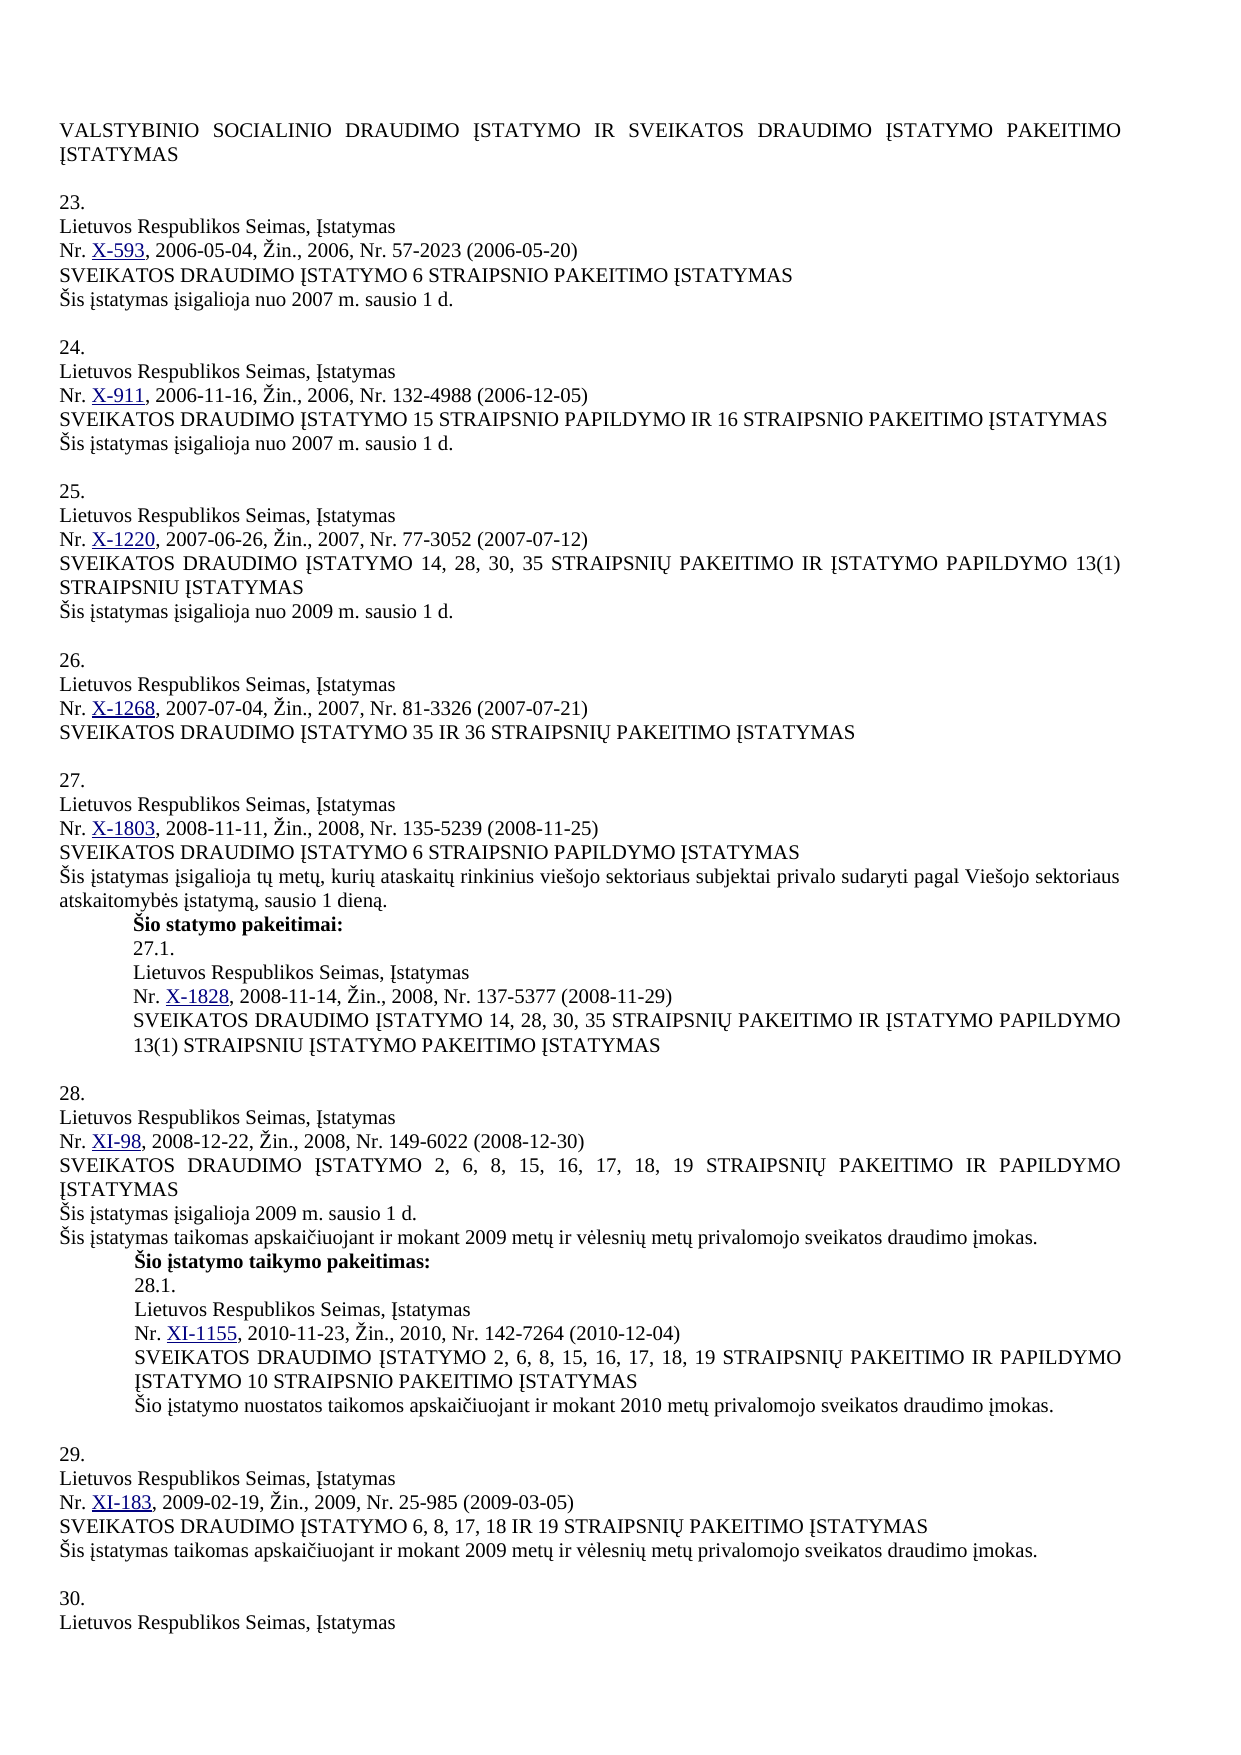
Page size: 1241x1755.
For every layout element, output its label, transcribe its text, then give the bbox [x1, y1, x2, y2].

subtitle SVEIKATOS DRAUDIMO ĮSTATYMO 35 IR 36 STRAIPSNIŲ PAKEITIMO ĮSTATYMAS [59, 720, 1122, 744]
text Lietuvos Respublikos Seimas, Įstatymas [59, 503, 1122, 527]
text Nr. X-1803, 2008-11-11, Žin., 2008, Nr. 135-5239 (2008-11-25) [59, 816, 1122, 840]
text VALSTYBINIO SOCIALINIO DRAUDIMO ĮSTATYMO IR SVEIKATOS DRAUDIMO ĮSTATYMO PAKEITIMO ĮSTATYMAS [59, 118, 1122, 166]
text Lietuvos Respublikos Seimas, Įstatymas [59, 1466, 1122, 1490]
text Nr. XI-1155, 2010-11-23, Žin., 2010, Nr. 142-7264 (2010-12-04) [59, 1321, 1122, 1345]
text Šio įstatymo nuostatos taikomos apskaičiuojant ir mokant 2010 metų privalomojo sveikatos draudimo įmokas. [134, 1393, 1122, 1417]
text 24. [59, 335, 1122, 359]
text Šis įstatymas įsigalioja nuo 2009 m. sausio 1 d. [59, 599, 1122, 623]
text Lietuvos Respublikos Seimas, Įstatymas [59, 1610, 1122, 1634]
text SVEIKATOS DRAUDIMO ĮSTATYMO 2, 6, 8, 15, 16, 17, 18, 19 STRAIPSNIŲ PAKEITIMO IR PAPILDYMO ĮSTATYMO 10 STRAIPSNIO PAKEITIMO ĮSTATYMAS [134, 1345, 1122, 1393]
text Lietuvos Respublikos Seimas, Įstatymas [59, 214, 1122, 238]
subtitle Šio statymo pakeitimai: [59, 912, 1122, 936]
text 28. [59, 1081, 1122, 1105]
subtitle SVEIKATOS DRAUDIMO ĮSTATYMO 6 STRAIPSNIO PAPILDYMO ĮSTATYMAS [59, 840, 1122, 864]
subtitle SVEIKATOS DRAUDIMO ĮSTATYMO 6 STRAIPSNIO PAKEITIMO ĮSTATYMAS [59, 262, 1122, 287]
text Lietuvos Respublikos Seimas, Įstatymas [59, 359, 1122, 383]
text 25. [59, 479, 1122, 503]
text Nr. X-911, 2006-11-16, Žin., 2006, Nr. 132-4988 (2006-12-05) [59, 383, 1122, 407]
subtitle Lietuvos Respublikos Seimas, Įstatymas [59, 1297, 1122, 1321]
text Lietuvos Respublikos Seimas, Įstatymas [59, 672, 1122, 696]
text SVEIKATOS DRAUDIMO ĮSTATYMO 14, 28, 30, 35 STRAIPSNIŲ PAKEITIMO IR ĮSTATYMO PAPILDYMO 13(1) STRAIPSNIU ĮSTATYMAS [59, 551, 1122, 599]
text Lietuvos Respublikos Seimas, Įstatymas [59, 1105, 1122, 1129]
subtitle Lietuvos Respublikos Seimas, Įstatymas [59, 960, 1122, 984]
text Šis įstatymas taikomas apskaičiuojant ir mokant 2009 metų ir vėlesnių metų privalomojo sveikatos draudimo įmokas. [59, 1538, 1122, 1562]
text Nr. X-1268, 2007-07-04, Žin., 2007, Nr. 81-3326 (2007-07-21) [59, 696, 1122, 720]
text Nr. X-593, 2006-05-04, Žin., 2006, Nr. 57-2023 (2006-05-20) [59, 238, 1122, 262]
text Šis įstatymas įsigalioja 2009 m. sausio 1 d. [59, 1201, 1122, 1225]
text SVEIKATOS DRAUDIMO ĮSTATYMO 2, 6, 8, 15, 16, 17, 18, 19 STRAIPSNIŲ PAKEITIMO IR PAPILDYMO ĮSTATYMAS [59, 1153, 1122, 1201]
text Nr. X-1828, 2008-11-14, Žin., 2008, Nr. 137-5377 (2008-11-29) [59, 984, 1122, 1008]
text 29. [59, 1442, 1122, 1466]
text Nr. X-1220, 2007-06-26, Žin., 2007, Nr. 77-3052 (2007-07-12) [59, 527, 1122, 551]
subtitle Šis įstatymas įsigalioja nuo 2007 m. sausio 1 d. [59, 287, 1122, 311]
text Lietuvos Respublikos Seimas, Įstatymas [59, 792, 1122, 816]
text 26. [59, 647, 1122, 672]
text Šio įstatymo taikymo pakeitimas: [59, 1249, 1122, 1273]
subtitle 28.1. [59, 1273, 1122, 1297]
text Šis įstatymas įsigalioja tų metų, kurių ataskaitų rinkinius viešojo sektoriaus subjektai privalo sudaryti pagal Viešojo sektoriaus atskaitomybės įstatymą, sausio 1 dieną. [59, 864, 1122, 912]
text 23. [59, 190, 1122, 214]
text Nr. XI-98, 2008-12-22, Žin., 2008, Nr. 149-6022 (2008-12-30) [59, 1129, 1122, 1153]
text Nr. XI-183, 2009-02-19, Žin., 2009, Nr. 25-985 (2009-03-05) [59, 1490, 1122, 1514]
text 27. [59, 768, 1122, 792]
text SVEIKATOS DRAUDIMO ĮSTATYMO 15 STRAIPSNIO PAPILDYMO IR 16 STRAIPSNIO PAKEITIMO ĮSTATYMAS [59, 407, 1122, 431]
text SVEIKATOS DRAUDIMO ĮSTATYMO 14, 28, 30, 35 STRAIPSNIŲ PAKEITIMO IR ĮSTATYMO PAPILDYMO 13(1) STRAIPSNIU ĮSTATYMO PAKEITIMO ĮSTATYMAS [133, 1008, 1122, 1057]
text Šis įstatymas įsigalioja nuo 2007 m. sausio 1 d. [59, 431, 1122, 455]
subtitle SVEIKATOS DRAUDIMO ĮSTATYMO 6, 8, 17, 18 IR 19 STRAIPSNIŲ PAKEITIMO ĮSTATYMAS [59, 1514, 1122, 1538]
text 30. [59, 1586, 1122, 1610]
subtitle 27.1. [59, 936, 1122, 960]
text Šis įstatymas taikomas apskaičiuojant ir mokant 2009 metų ir vėlesnių metų privalomojo sveikatos draudimo įmokas. [59, 1225, 1122, 1249]
